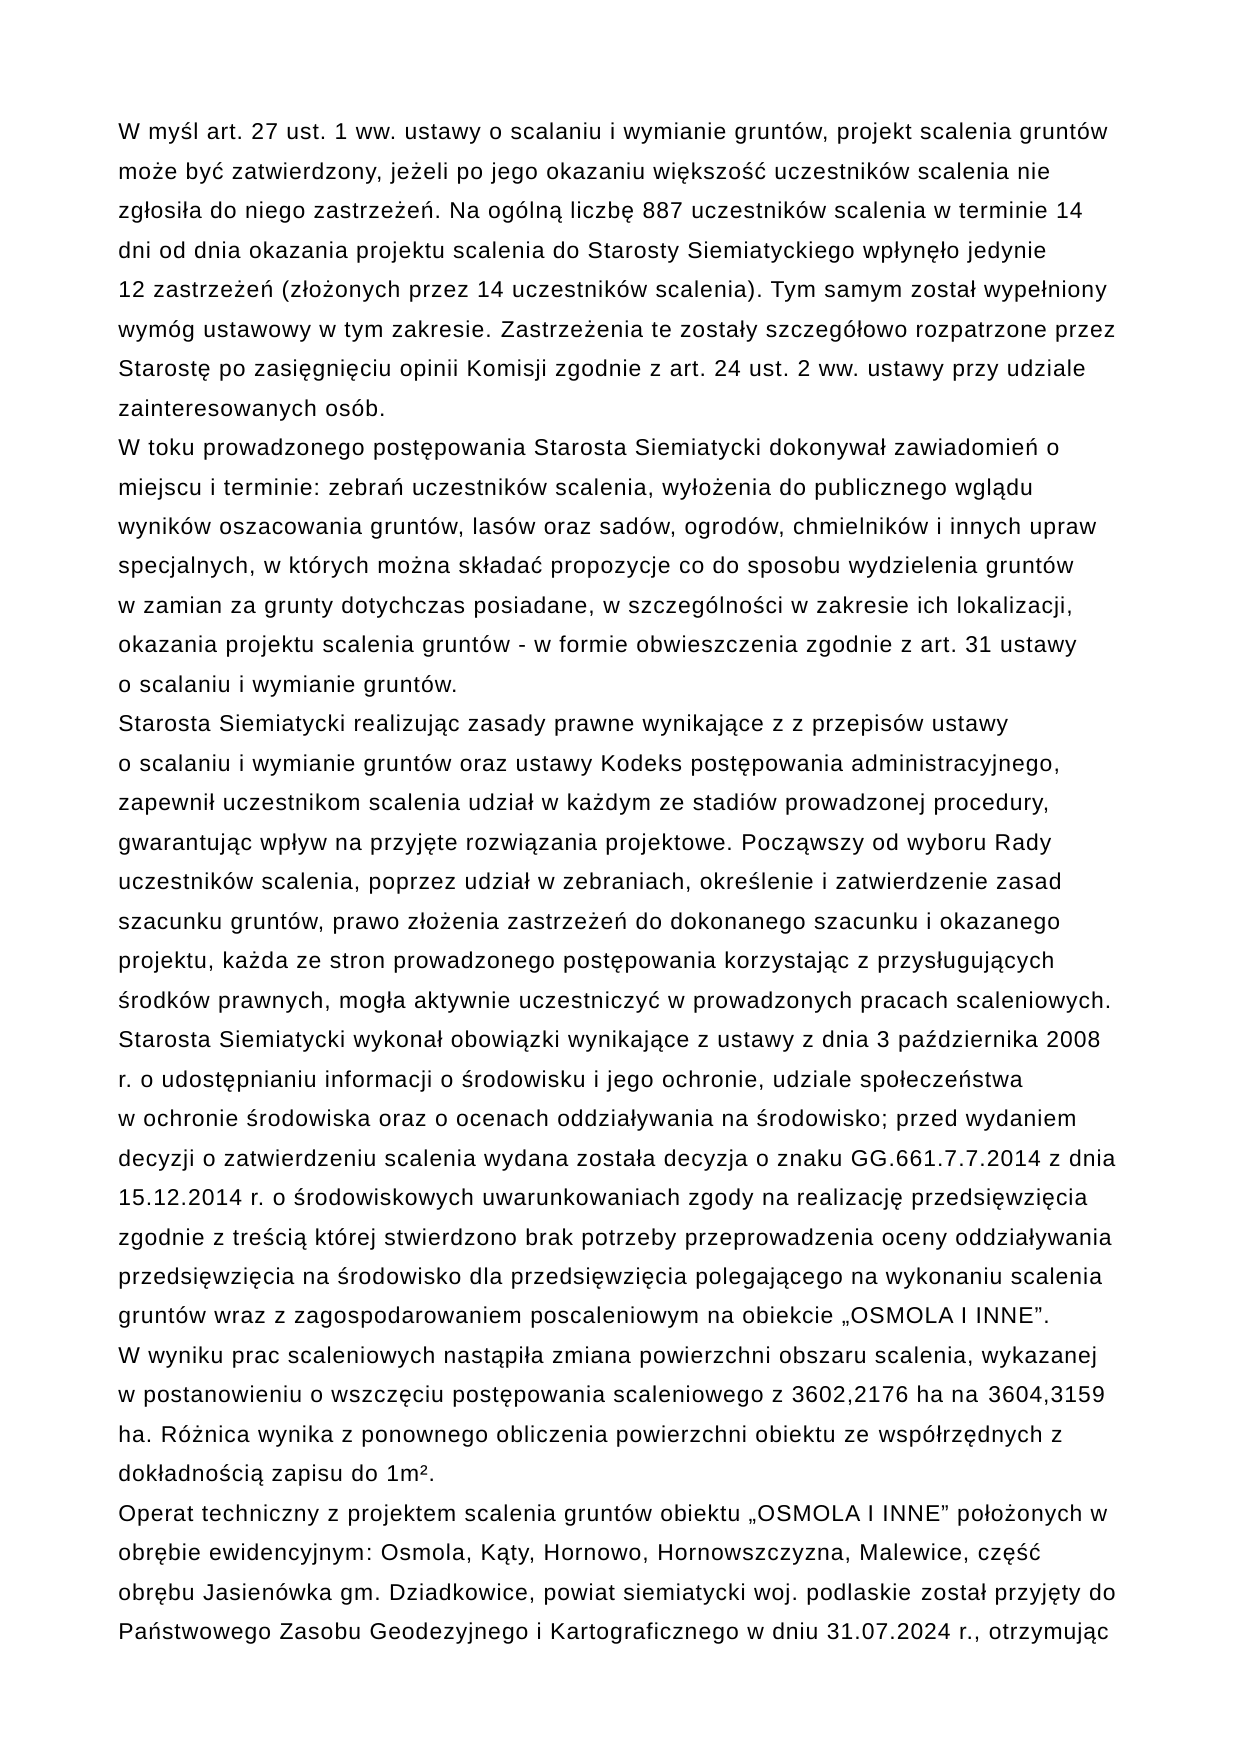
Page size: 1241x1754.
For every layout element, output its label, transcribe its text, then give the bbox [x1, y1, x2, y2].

text Starosta Siemiatycki wykonał obowiązki wynikające z ustawy z dnia 3 października 2008 r. o udostępnianiu informacji o środowisku i jego ochronie, udziale społeczeństwa w ochronie środowiska oraz o ocenach oddziaływania na środowisko; przed wydaniem decyzji o zatwierdzeniu scalenia wydana została decyzja o znaku GG.661.7.7.2014 z dnia 15.12.2014 r. o środowiskowych uwarunkowaniach zgody na realizację przedsięwzięcia zgodnie z treścią której stwierdzono brak potrzeby przeprowadzenia oceny oddziaływania przedsięwzięcia na środowisko dla przedsięwzięcia polegającego na wykonaniu scalenia gruntów wraz z zagospodarowaniem poscaleniowym na obiekcie „OSMOLA I INNE”. [118, 1026, 1122, 1329]
text Starosta Siemiatycki realizując zasady prawne wynikające z z przepisów ustawy o scalaniu i wymianie gruntów oraz ustawy Kodeks postępowania administracyjnego, zapewnił uczestnikom scalenia udział w każdym ze stadiów prowadzonej procedury, gwarantując wpływ na przyjęte rozwiązania projektowe. Począwszy od wyboru Rady uczestników scalenia, poprzez udział w zebraniach, określenie i zatwierdzenie zasad szacunku gruntów, prawo złożenia zastrzeżeń do dokonanego szacunku i okazanego projektu, każda ze stron prowadzonego postępowania korzystając z przysługujących środków prawnych, mogła aktywnie uczestniczyć w prowadzonych pracach scaleniowych. [118, 710, 1122, 1013]
text W wyniku prac scaleniowych nastąpiła zmiana powierzchni obszaru scalenia, wykazanej w postanowieniu o wszczęciu postępowania scaleniowego z 3602,2176 ha na 3604,3159 ha. Różnica wynika z ponownego obliczenia powierzchni obiektu ze współrzędnych z dokładnością zapisu do 1m². [118, 1342, 1122, 1487]
text Operat techniczny z projektem scalenia gruntów obiektu „OSMOLA I INNE” położonych w obrębie ewidencyjnym: Osmola, Kąty, Hornowo, Hornowszczyzna, Malewice, część obrębu Jasienówka gm. Dziadkowice, powiat siemiatycki woj. podlaskie został przyjęty do Państwowego Zasobu Geodezyjnego i Kartograficznego w dniu 31.07.2024 r., otrzymując [118, 1500, 1122, 1645]
text W myśl art. 27 ust. 1 ww. ustawy o scalaniu i wymianie gruntów, projekt scalenia gruntów może być zatwierdzony, jeżeli po jego okazaniu większość uczestników scalenia nie zgłosiła do niego zastrzeżeń. Na ogólną liczbę 887 uczestników scalenia w terminie 14 dni od dnia okazania projektu scalenia do Starosty Siemiatyckiego wpłynęło jedynie 12 zastrzeżeń (złożonych przez 14 uczestników scalenia). Tym samym został wypełniony wymóg ustawowy w tym zakresie. Zastrzeżenia te zostały szczegółowo rozpatrzone przez Starostę po zasięgnięciu opinii Komisji zgodnie z art. 24 ust. 2 ww. ustawy przy udziale zainteresowanych osób. [118, 118, 1122, 421]
text W toku prowadzonego postępowania Starosta Siemiatycki dokonywał zawiadomień o miejscu i terminie: zebrań uczestników scalenia, wyłożenia do publicznego wglądu wyników oszacowania gruntów, lasów oraz sadów, ogrodów, chmielników i innych upraw specjalnych, w których można składać propozycje co do sposobu wydzielenia gruntów w zamian za grunty dotychczas posiadane, w szczególności w zakresie ich lokalizacji, okazania projektu scalenia gruntów - w formie obwieszczenia zgodnie z art. 31 ustawy o scalaniu i wymianie gruntów. [118, 434, 1122, 697]
